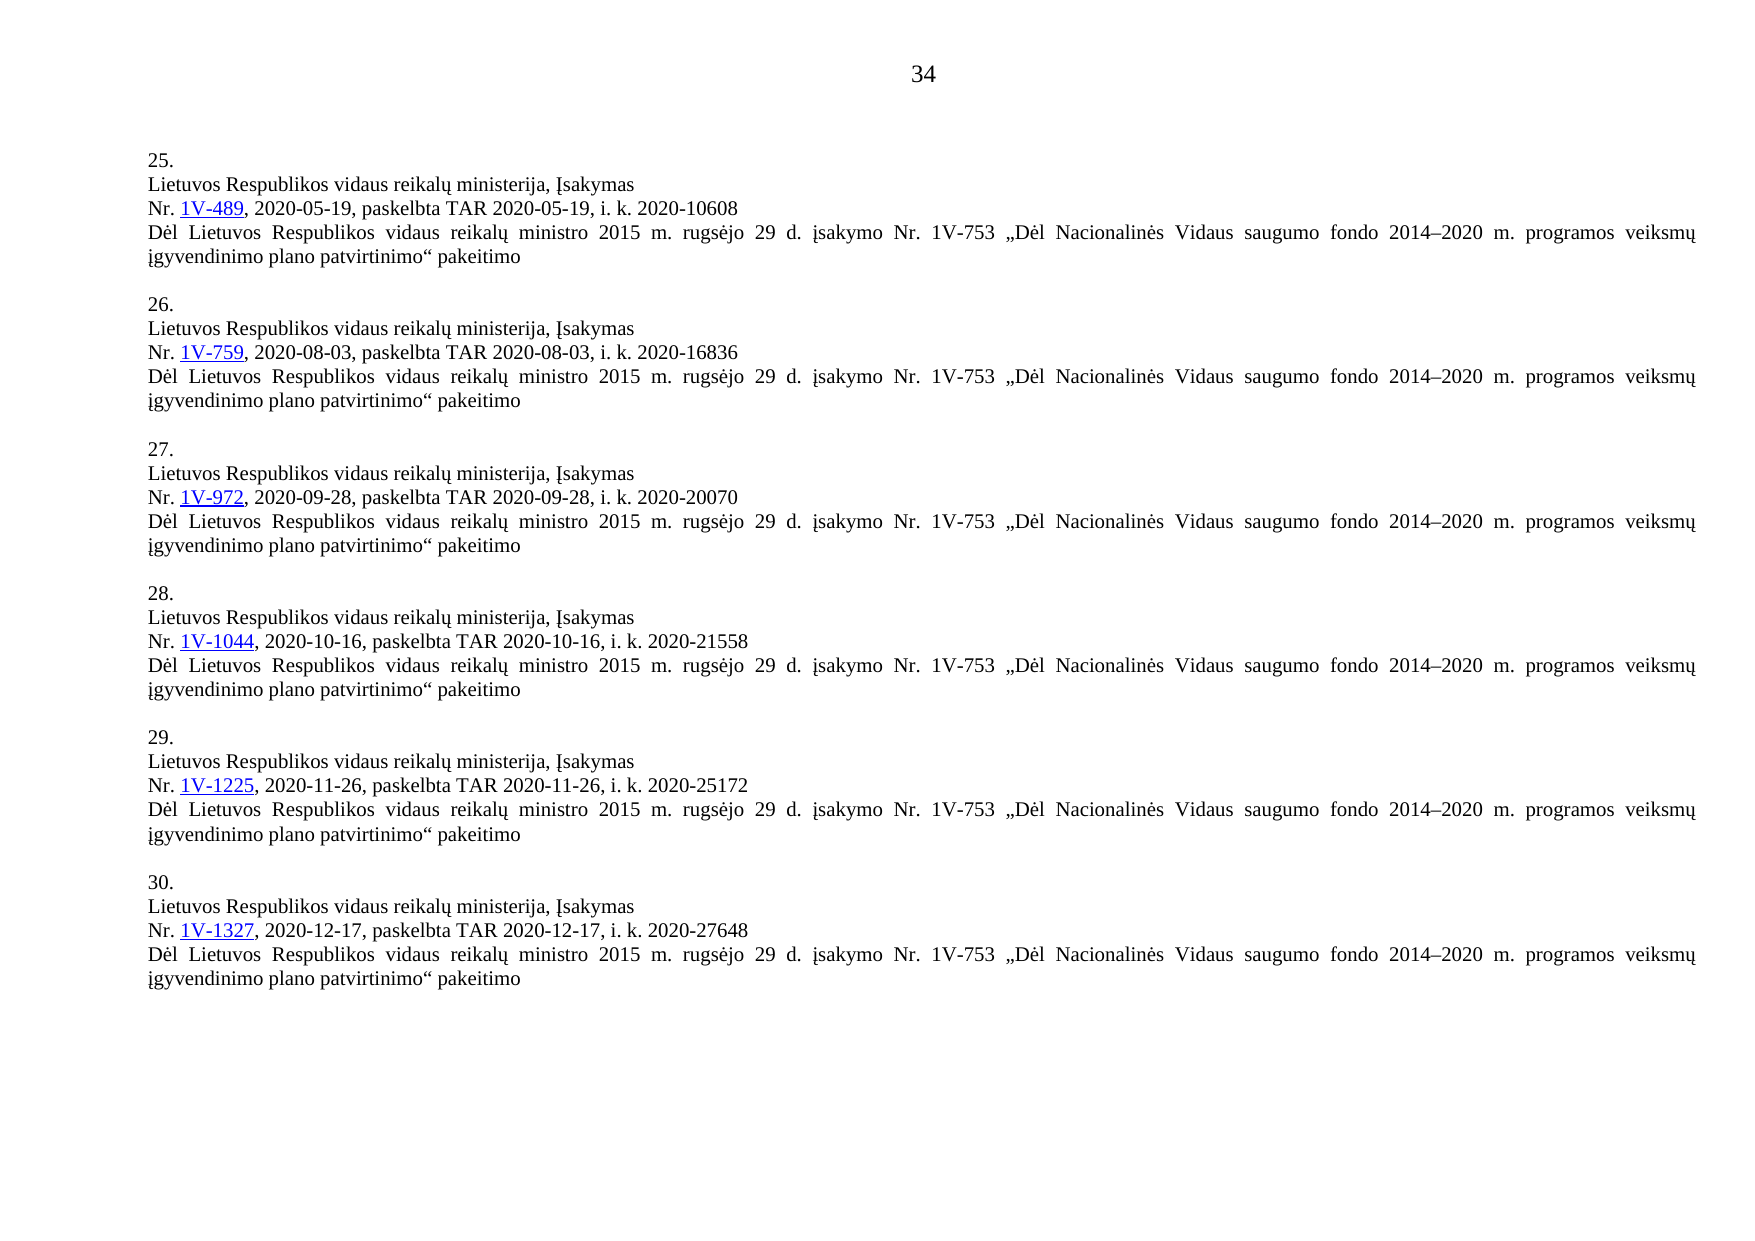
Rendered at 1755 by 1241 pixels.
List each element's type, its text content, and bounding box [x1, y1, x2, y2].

text Lietuvos Respublikos vidaus reikalų ministerija, Įsakymas [148, 749, 1699, 773]
text 29. [148, 725, 1699, 749]
text Nr. 1V-1327, 2020-12-17, paskelbta TAR 2020-12-17, i. k. 2020-27648 [148, 918, 1699, 942]
text 30. [148, 869, 1699, 894]
text 26. [148, 292, 1699, 316]
text Dėl Lietuvos Respublikos vidaus reikalų ministro 2015 m. rugsėjo 29 d. įsakymo Nr. 1V-753 „Dėl Nacionalinės Vidaus saugumo fondo 2014–2020 m. programos veiksmų įgyvendinimo plano patvirtinimo“ pakeitimo [148, 220, 1699, 268]
text Nr. 1V-1225, 2020-11-26, paskelbta TAR 2020-11-26, i. k. 2020-25172 [148, 773, 1699, 797]
text Nr. 1V-972, 2020-09-28, paskelbta TAR 2020-09-28, i. k. 2020-20070 [148, 484, 1699, 509]
text Nr. 1V-1044, 2020-10-16, paskelbta TAR 2020-10-16, i. k. 2020-21558 [148, 629, 1699, 653]
text 28. [148, 581, 1699, 605]
text 25. [148, 148, 1699, 172]
text 27. [148, 436, 1699, 461]
text Lietuvos Respublikos vidaus reikalų ministerija, Įsakymas [148, 461, 1699, 484]
text Dėl Lietuvos Respublikos vidaus reikalų ministro 2015 m. rugsėjo 29 d. įsakymo Nr. 1V-753 „Dėl Nacionalinės Vidaus saugumo fondo 2014–2020 m. programos veiksmų įgyvendinimo plano patvirtinimo“ pakeitimo [148, 364, 1699, 412]
text Dėl Lietuvos Respublikos vidaus reikalų ministro 2015 m. rugsėjo 29 d. įsakymo Nr. 1V-753 „Dėl Nacionalinės Vidaus saugumo fondo 2014–2020 m. programos veiksmų įgyvendinimo plano patvirtinimo“ pakeitimo [148, 509, 1699, 557]
text Nr. 1V-489, 2020-05-19, paskelbta TAR 2020-05-19, i. k. 2020-10608 [148, 196, 1699, 220]
text Dėl Lietuvos Respublikos vidaus reikalų ministro 2015 m. rugsėjo 29 d. įsakymo Nr. 1V-753 „Dėl Nacionalinės Vidaus saugumo fondo 2014–2020 m. programos veiksmų įgyvendinimo plano patvirtinimo“ pakeitimo [148, 942, 1699, 990]
text Lietuvos Respublikos vidaus reikalų ministerija, Įsakymas [148, 894, 1699, 918]
text Dėl Lietuvos Respublikos vidaus reikalų ministro 2015 m. rugsėjo 29 d. įsakymo Nr. 1V-753 „Dėl Nacionalinės Vidaus saugumo fondo 2014–2020 m. programos veiksmų įgyvendinimo plano patvirtinimo“ pakeitimo [148, 653, 1699, 701]
text Lietuvos Respublikos vidaus reikalų ministerija, Įsakymas [148, 172, 1699, 196]
text Nr. 1V-759, 2020-08-03, paskelbta TAR 2020-08-03, i. k. 2020-16836 [148, 340, 1699, 364]
text Lietuvos Respublikos vidaus reikalų ministerija, Įsakymas [148, 316, 1699, 340]
text Lietuvos Respublikos vidaus reikalų ministerija, Įsakymas [148, 605, 1699, 629]
text Dėl Lietuvos Respublikos vidaus reikalų ministro 2015 m. rugsėjo 29 d. įsakymo Nr. 1V-753 „Dėl Nacionalinės Vidaus saugumo fondo 2014–2020 m. programos veiksmų įgyvendinimo plano patvirtinimo“ pakeitimo [148, 797, 1699, 846]
